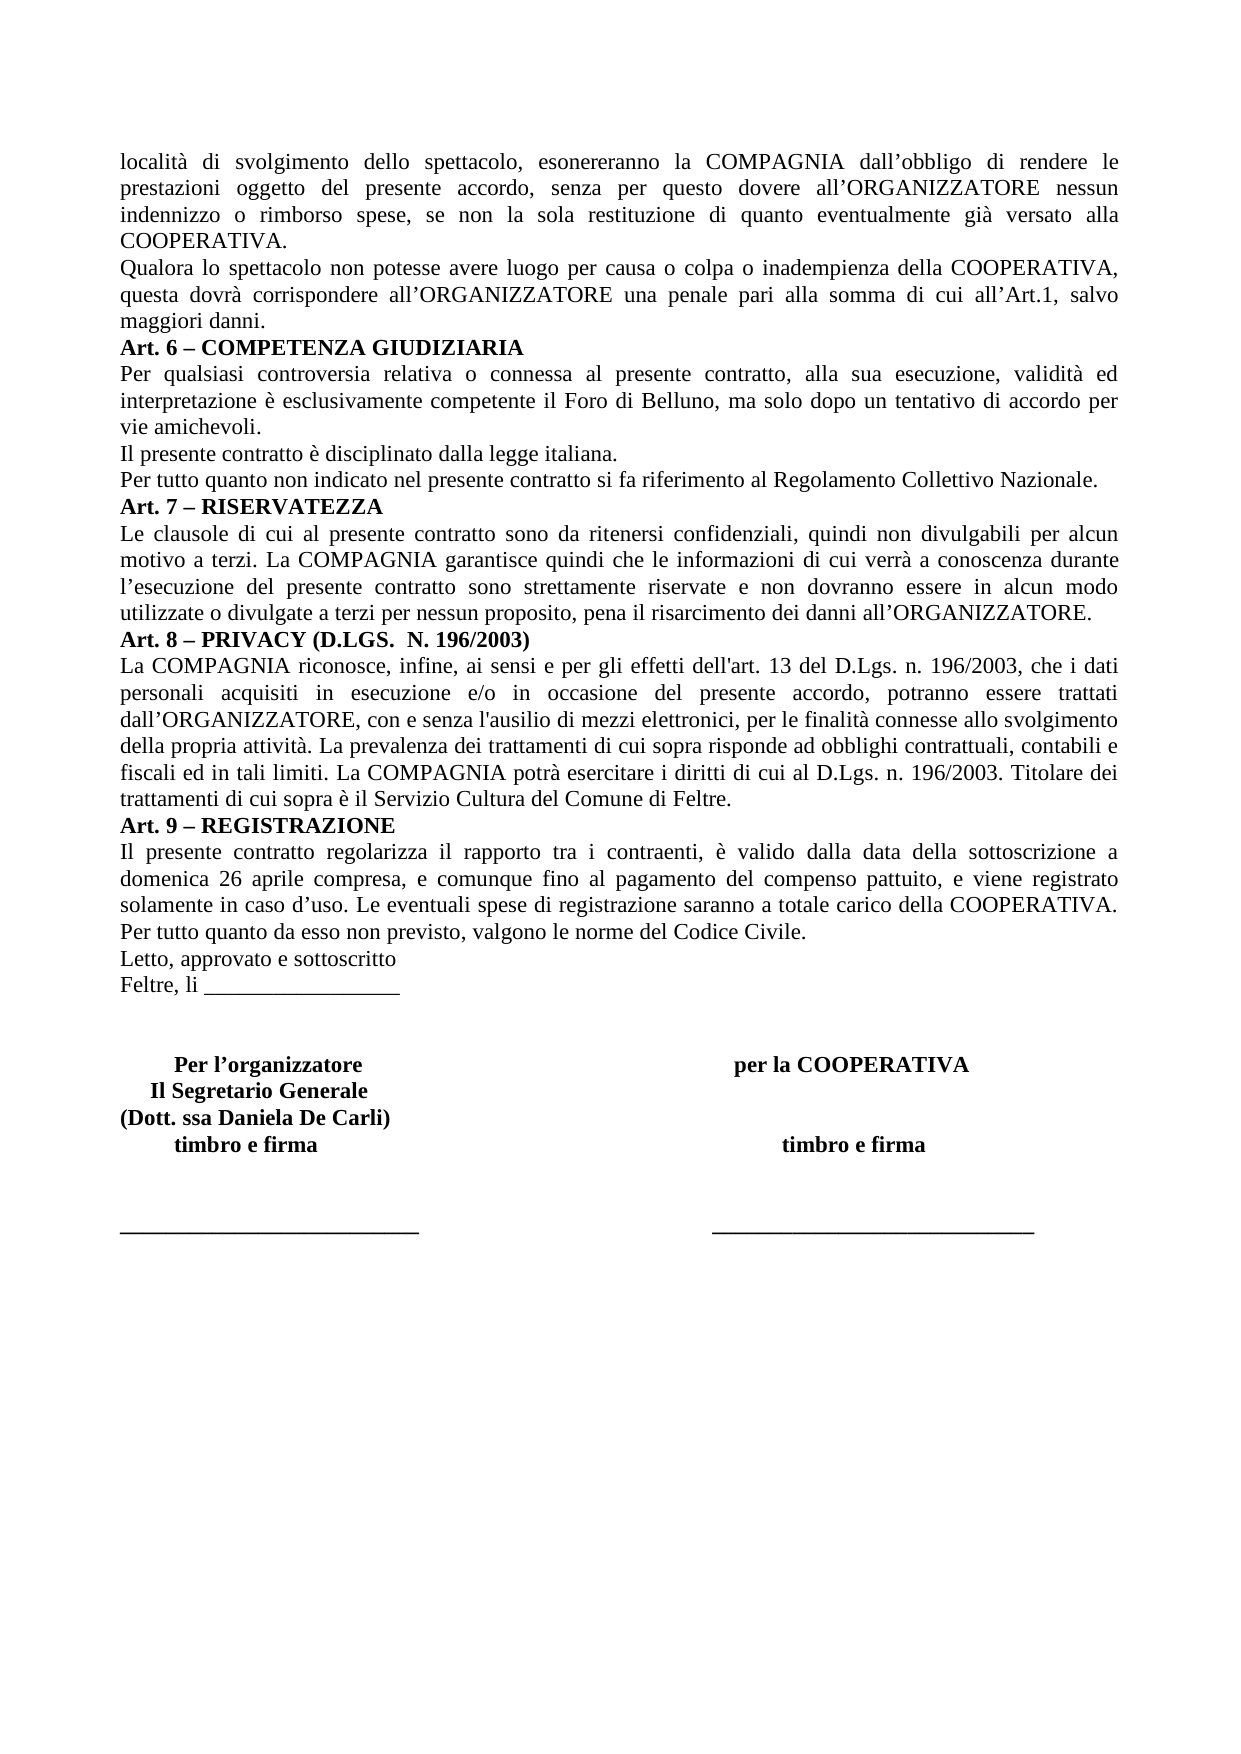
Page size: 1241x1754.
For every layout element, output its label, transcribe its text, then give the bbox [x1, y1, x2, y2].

text La COMPAGNIA riconosce, infine, ai sensi e per gli effetti dell'art. 13 del D.Lgs. n. 196/2003, che i dati personali acquisiti in esecuzione e/o in occasione del presente accordo, potranno essere trattati dall’ORGANIZZATORE, con e senza l'ausilio di mezzi elettronici, per le finalità connesse allo svolgimento della propria attività. La prevalenza dei trattamenti di cui sopra risponde ad obblighi contrattuali, contabili e fiscali ed in tali limiti. La COMPAGNIA potrà esercitare i diritti di cui al D.Lgs. n. 196/2003. Titolare dei trattamenti di cui sopra è il Servizio Cultura del Comune di Feltre. [120, 652, 1120, 812]
text località di svolgimento dello spettacolo, esonereranno la COMPAGNIA dall’obbligo di rendere le prestazioni oggetto del presente accordo, senza per questo dovere all’ORGANIZZATORE nessun indennizzo o rimborso spese, se non la sola restituzione di quanto eventualmente già versato alla COOPERATIVA. [120, 148, 1120, 254]
text Per l’organizzatore per la COOPERATIVA [120, 1051, 1120, 1077]
text Art. 7 – Riservatezza [120, 493, 1120, 519]
text Il Segretario Generale [120, 1077, 1120, 1104]
text Qualora lo spettacolo non potesse avere luogo per causa o colpa o inadempienza della COOPERATIVA, questa dovrà corrispondere all’ORGANIZZATORE una penale pari alla somma di cui all’Art.1, salvo maggiori danni. [120, 254, 1120, 333]
text Art. 9 – REGISTRAZIONE [120, 812, 1120, 838]
text Letto, approvato e sottoscritto [120, 944, 1120, 971]
text (Dott. ssa Daniela De Carli) [120, 1104, 1120, 1130]
text Art. 6 – COMPETENZA GIUDIZIARIA [120, 333, 1120, 360]
text Art. 8 – Privacy (D.Lgs. n. 196/2003) [120, 626, 1120, 652]
text Il presente contratto regolarizza il rapporto tra i contraenti, è valido dalla data della sottoscrizione a domenica 26 aprile compresa, e comunque fino al pagamento del compenso pattuito, e viene registrato solamente in caso d’uso. Le eventuali spese di registrazione saranno a totale carico della COOPERATIVA. Per tutto quanto da esso non previsto, valgono le norme del Codice Civile. [120, 838, 1120, 944]
text Feltre, li _________________ [120, 971, 1120, 998]
text timbro e firma timbro e firma [120, 1130, 1120, 1157]
text Le clausole di cui al presente contratto sono da ritenersi confidenziali, quindi non divulgabili per alcun motivo a terzi. La COMPAGNIA garantisce quindi che le informazioni di cui verrà a conoscenza durante l’esecuzione del presente contratto sono strettamente riservate e non dovranno essere in alcun modo utilizzate o divulgate a terzi per nessun proposito, pena il risarcimento dei danni all’ORGANIZZATORE. [120, 519, 1120, 626]
text Per qualsiasi controversia relativa o connessa al presente contratto, alla sua esecuzione, validità ed interpretazione è esclusivamente competente il Foro di Belluno, ma solo dopo un tentativo di accordo per vie amichevoli. [120, 360, 1120, 440]
text Il presente contratto è disciplinato dalla legge italiana. [120, 440, 1120, 466]
text Per tutto quanto non indicato nel presente contratto si fa riferimento al Regolamento Collettivo Nazionale. [120, 466, 1120, 493]
text __________________________ ____________________________ [120, 1210, 1120, 1237]
